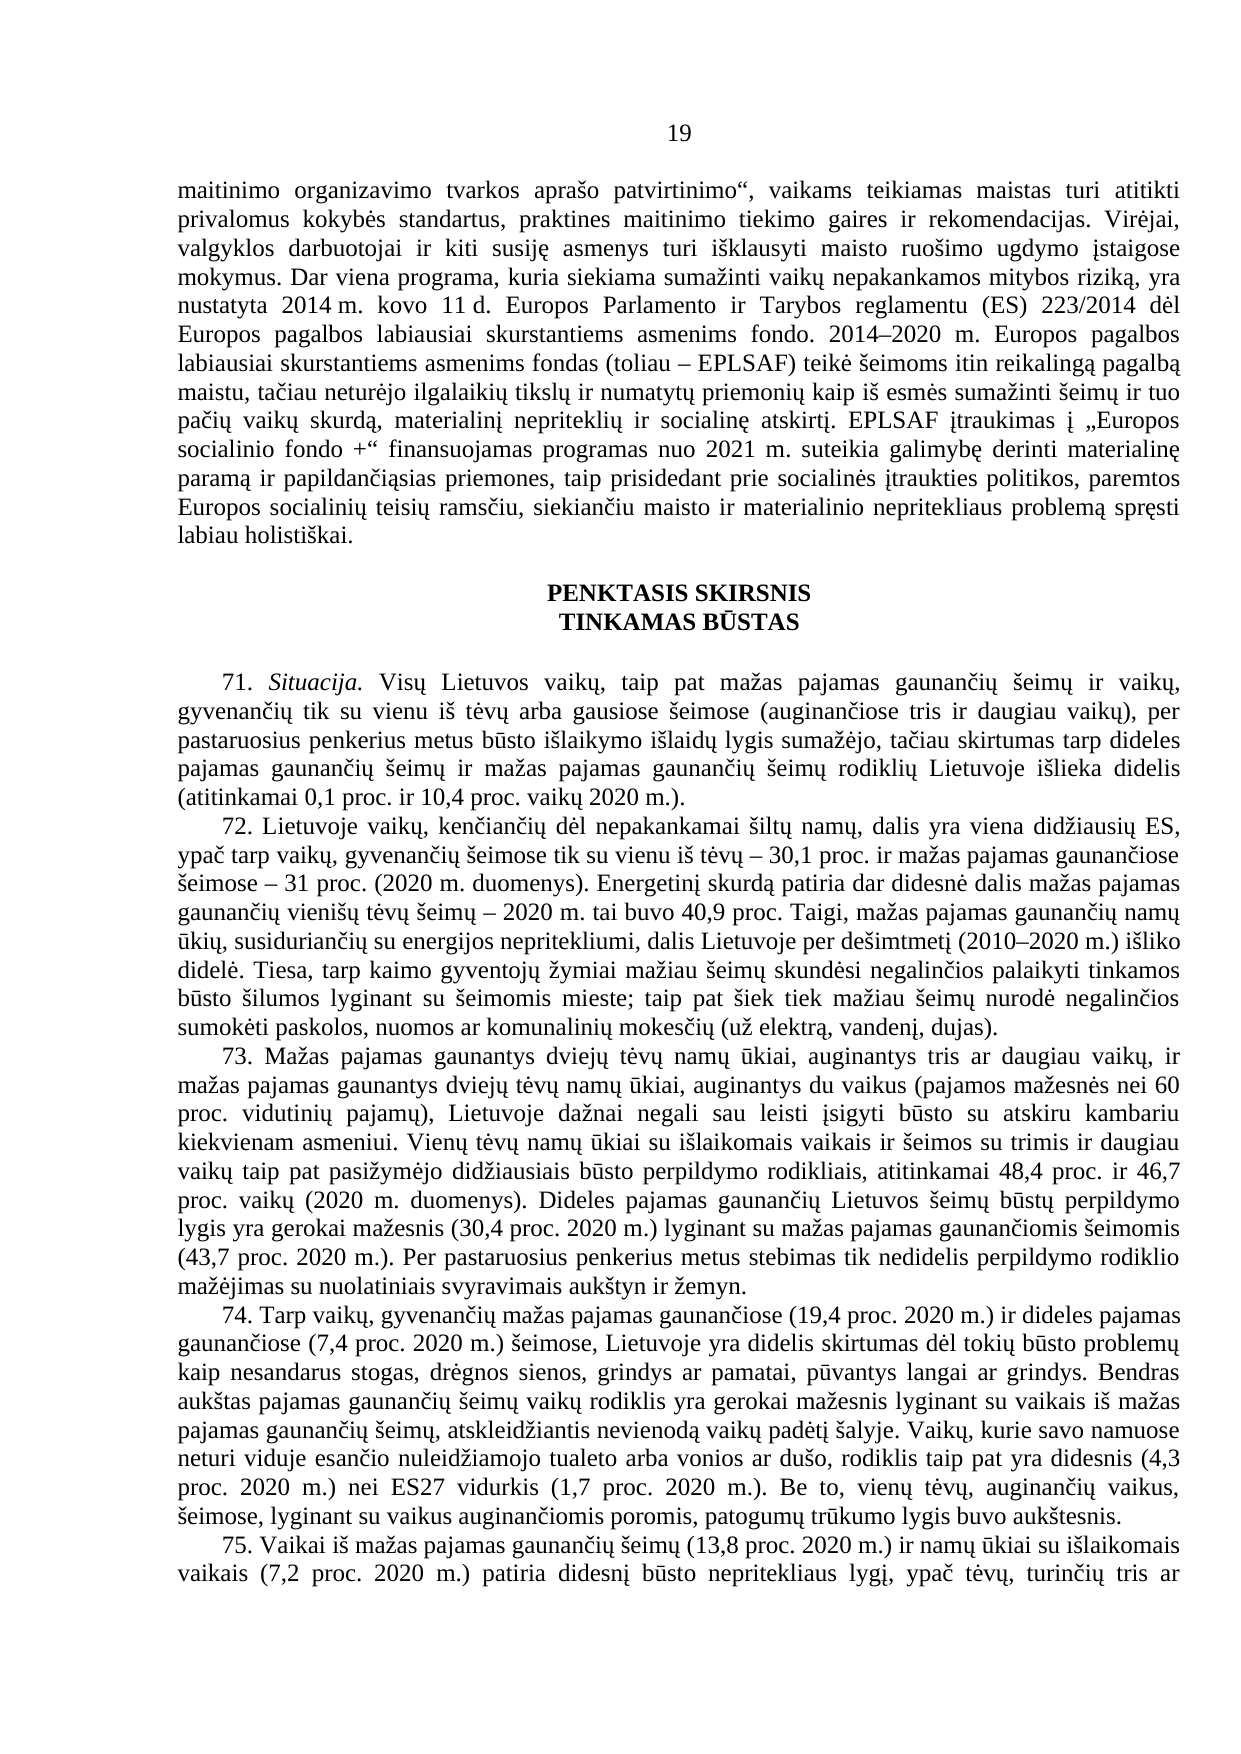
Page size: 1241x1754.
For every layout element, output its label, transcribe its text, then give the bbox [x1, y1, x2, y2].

text PENKTASIS SKIRSNIS [177, 578, 1181, 607]
text 74. Tarp vaikų, gyvenančių mažas pajamas gaunančiose (19,4 proc. 2020 m.) ir dideles pajamas gaunančiose (7,4 proc. 2020 m.) šeimose, Lietuvoje yra didelis skirtumas dėl tokių būsto problemų kaip nesandarus stogas, drėgnos sienos, grindys ar pamatai, pūvantys langai ar grindys. Bendras aukštas pajamas gaunančių šeimų vaikų rodiklis yra gerokai mažesnis lyginant su vaikais iš mažas pajamas gaunančių šeimų, atskleidžiantis nevienodą vaikų padėtį šalyje. Vaikų, kurie savo namuose neturi viduje esančio nuleidžiamojo tualeto arba vonios ar dušo, rodiklis taip pat yra didesnis (4,3 proc. 2020 m.) nei ES27 vidurkis (1,7 proc. 2020 m.). Be to, vienų tėvų, auginančių vaikus, šeimose, lyginant su vaikus auginančiomis poromis, patogumų trūkumo lygis buvo aukštesnis. [177, 1300, 1181, 1530]
text 71. Situacija. Visų Lietuvos vaikų, taip pat mažas pajamas gaunančių šeimų ir vaikų, gyvenančių tik su vienu iš tėvų arba gausiose šeimose (auginančiose tris ir daugiau vaikų), per pastaruosius penkerius metus būsto išlaikymo išlaidų lygis sumažėjo, tačiau skirtumas tarp dideles pajamas gaunančių šeimų ir mažas pajamas gaunančių šeimų rodiklių Lietuvoje išlieka didelis (atitinkamai 0,1 proc. ir 10,4 proc. vaikų 2020 m.). [177, 667, 1181, 811]
text maitinimo organizavimo tvarkos aprašo patvirtinimo“, vaikams teikiamas maistas turi atitikti privalomus kokybės standartus, praktines maitinimo tiekimo gaires ir rekomendacijas. Virėjai, valgyklos darbuotojai ir kiti susiję asmenys turi išklausyti maisto ruošimo ugdymo įstaigose mokymus. Dar viena programa, kuria siekiama sumažinti vaikų nepakankamos mitybos riziką, yra nustatyta 2014 m. kovo 11 d. Europos Parlamento ir Tarybos reglamentu (ES) 223/2014 dėl Europos pagalbos labiausiai skurstantiems asmenims fondo. 2014–2020 m. Europos pagalbos labiausiai skurstantiems asmenims fondas (toliau – EPLSAF) teikė šeimoms itin reikalingą pagalbą maistu, tačiau neturėjo ilgalaikių tikslų ir numatytų priemonių kaip iš esmės sumažinti šeimų ir tuo pačių vaikų skurdą, materialinį nepriteklių ir socialinę atskirtį. EPLSAF įtraukimas į „Europos socialinio fondo +“ finansuojamas programas nuo 2021 m. suteikia galimybę derinti materialinę paramą ir papildančiąsias priemones, taip prisidedant prie socialinės įtraukties politikos, paremtos Europos socialinių teisių ramsčiu, siekiančiu maisto ir materialinio nepritekliaus problemą spręsti labiau holistiškai. [177, 176, 1181, 549]
text 75. Vaikai iš mažas pajamas gaunančių šeimų (13,8 proc. 2020 m.) ir namų ūkiai su išlaikomais vaikais (7,2 proc. 2020 m.) patiria didesnį būsto nepritekliaus lygį, ypač tėvų, turinčių tris ar [177, 1530, 1181, 1587]
text 73. Mažas pajamas gaunantys dviejų tėvų namų ūkiai, auginantys tris ar daugiau vaikų, ir mažas pajamas gaunantys dviejų tėvų namų ūkiai, auginantys du vaikus (pajamos mažesnės nei 60 proc. vidutinių pajamų), Lietuvoje dažnai negali sau leisti įsigyti būsto su atskiru kambariu kiekvienam asmeniui. Vienų tėvų namų ūkiai su išlaikomais vaikais ir šeimos su trimis ir daugiau vaikų taip pat pasižymėjo didžiausiais būsto perpildymo rodikliais, atitinkamai 48,4 proc. ir 46,7 proc. vaikų (2020 m. duomenys). Dideles pajamas gaunančių Lietuvos šeimų būstų perpildymo lygis yra gerokai mažesnis (30,4 proc. 2020 m.) lyginant su mažas pajamas gaunančiomis šeimomis (43,7 proc. 2020 m.). Per pastaruosius penkerius metus stebimas tik nedidelis perpildymo rodiklio mažėjimas su nuolatiniais svyravimais aukštyn ir žemyn. [177, 1041, 1181, 1300]
text 72. Lietuvoje vaikų, kenčiančių dėl nepakankamai šiltų namų, dalis yra viena didžiausių ES, ypač tarp vaikų, gyvenančių šeimose tik su vienu iš tėvų – 30,1 proc. ir mažas pajamas gaunančiose šeimose – 31 proc. (2020 m. duomenys). Energetinį skurdą patiria dar didesnė dalis mažas pajamas gaunančių vienišų tėvų šeimų – 2020 m. tai buvo 40,9 proc. Taigi, mažas pajamas gaunančių namų ūkių, susiduriančių su energijos nepritekliumi, dalis Lietuvoje per dešimtmetį (2010–2020 m.) išliko didelė. Tiesa, tarp kaimo gyventojų žymiai mažiau šeimų skundėsi negalinčios palaikyti tinkamos būsto šilumos lyginant su šeimomis mieste; taip pat šiek tiek mažiau šeimų nurodė negalinčios sumokėti paskolos, nuomos ar komunalinių mokesčių (už elektrą, vandenį, dujas). [177, 811, 1181, 1041]
text TINKAMAS BŪSTAS [177, 607, 1181, 636]
